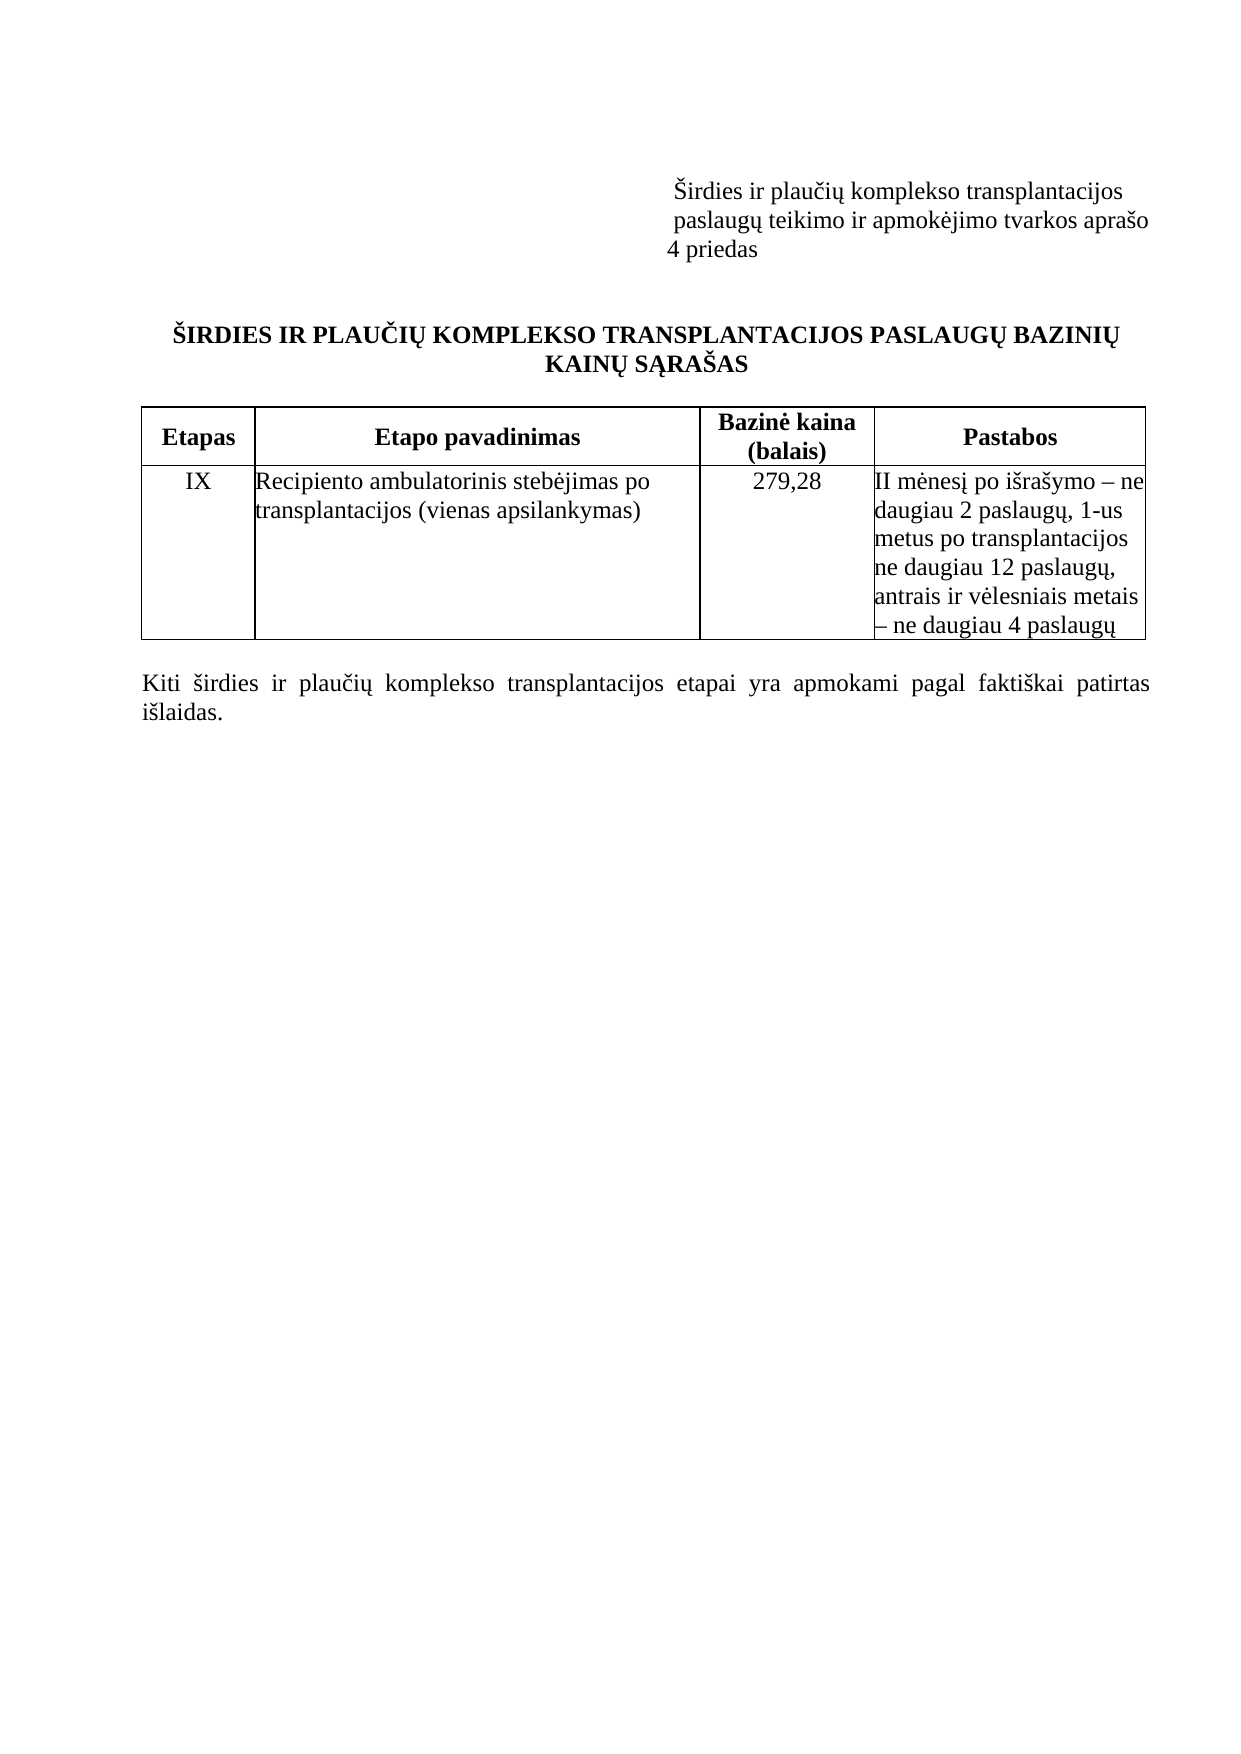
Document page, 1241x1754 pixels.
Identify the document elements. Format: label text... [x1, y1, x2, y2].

text Kiti širdies ir plaučių komplekso transplantacijos etapai yra apmokami pagal faktiškai patirtas išlaidas. [142, 668, 1152, 726]
table_header Etapas [142, 408, 254, 465]
table_cell II mėnesį po išrašymo – ne daugiau 2 paslaugų, 1-us metus po transplantacijos ne daugiau 12 paslaugų, antrais ir vėlesniais metais – ne daugiau 4 paslaugų [875, 466, 1145, 638]
text ŠIRDIES IR PLAUČIŲ KOMPLEKSO TRANSPLANTACIJOS PASLAUGŲ BAZINIŲ KAINŲ SĄRAŠAS [142, 320, 1152, 378]
table_cell 279,28 [701, 466, 874, 638]
text Širdies ir plaučių komplekso transplantacijos [673, 176, 1152, 205]
table_header Bazinė kaina (balais) [701, 408, 874, 465]
table_cell IX [142, 466, 254, 638]
table_header Pastabos [875, 408, 1145, 465]
table_header Etapo pavadinimas [256, 408, 699, 465]
table_cell Recipiento ambulatorinis stebėjimas po transplantacijos (vienas apsilankymas) [256, 466, 699, 638]
text 4 priedas [142, 234, 1152, 263]
text paslaugų teikimo ir apmokėjimo tvarkos aprašo [673, 205, 1152, 234]
